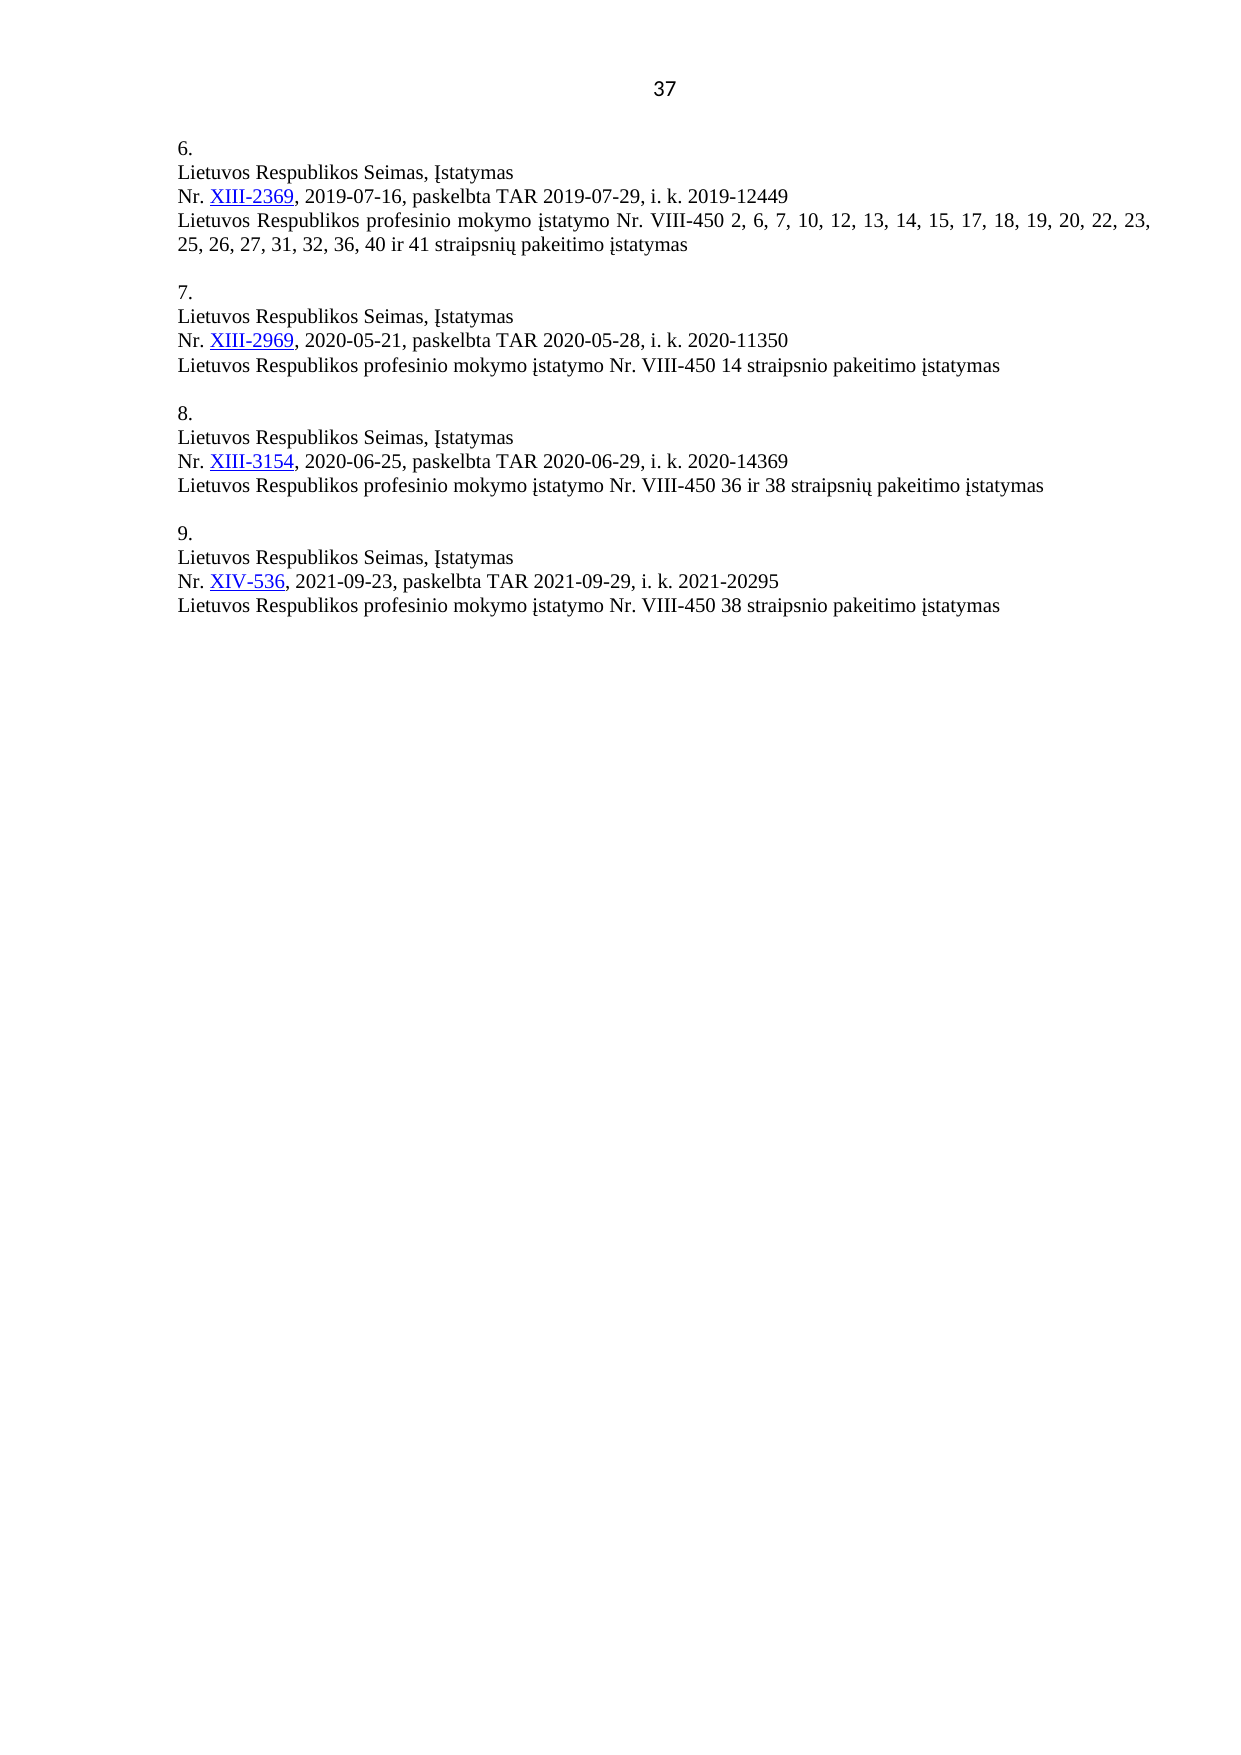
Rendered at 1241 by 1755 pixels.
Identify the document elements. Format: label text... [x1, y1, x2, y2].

text Nr. XIII-3154, 2020-06-25, paskelbta TAR 2020-06-29, i. k. 2020-14369 [177, 449, 1152, 473]
text Nr. XIV-536, 2021-09-23, paskelbta TAR 2021-09-29, i. k. 2021-20295 [177, 569, 1152, 593]
text Lietuvos Respublikos profesinio mokymo įstatymo Nr. VIII-450 38 straipsnio pakeitimo įstatymas [177, 593, 1152, 617]
text Lietuvos Respublikos Seimas, Įstatymas [177, 425, 1152, 449]
text 7. [177, 280, 1152, 304]
text Lietuvos Respublikos profesinio mokymo įstatymo Nr. VIII-450 2, 6, 7, 10, 12, 13, 14, 15, 17, 18, 19, 20, 22, 23, 25, 26, 27, 31, 32, 36, 40 ir 41 straipsnių pakeitimo įstatymas [177, 208, 1152, 256]
text Lietuvos Respublikos Seimas, Įstatymas [177, 304, 1152, 328]
text Lietuvos Respublikos profesinio mokymo įstatymo Nr. VIII-450 36 ir 38 straipsnių pakeitimo įstatymas [177, 473, 1152, 497]
text Lietuvos Respublikos profesinio mokymo įstatymo Nr. VIII-450 14 straipsnio pakeitimo įstatymas [177, 352, 1152, 377]
text 6. [177, 136, 1152, 160]
text Nr. XIII-2369, 2019-07-16, paskelbta TAR 2019-07-29, i. k. 2019-12449 [177, 184, 1152, 208]
text 8. [177, 401, 1152, 425]
text 9. [177, 521, 1152, 545]
text Nr. XIII-2969, 2020-05-21, paskelbta TAR 2020-05-28, i. k. 2020-11350 [177, 328, 1152, 352]
text Lietuvos Respublikos Seimas, Įstatymas [177, 160, 1152, 184]
text Lietuvos Respublikos Seimas, Įstatymas [177, 545, 1152, 569]
